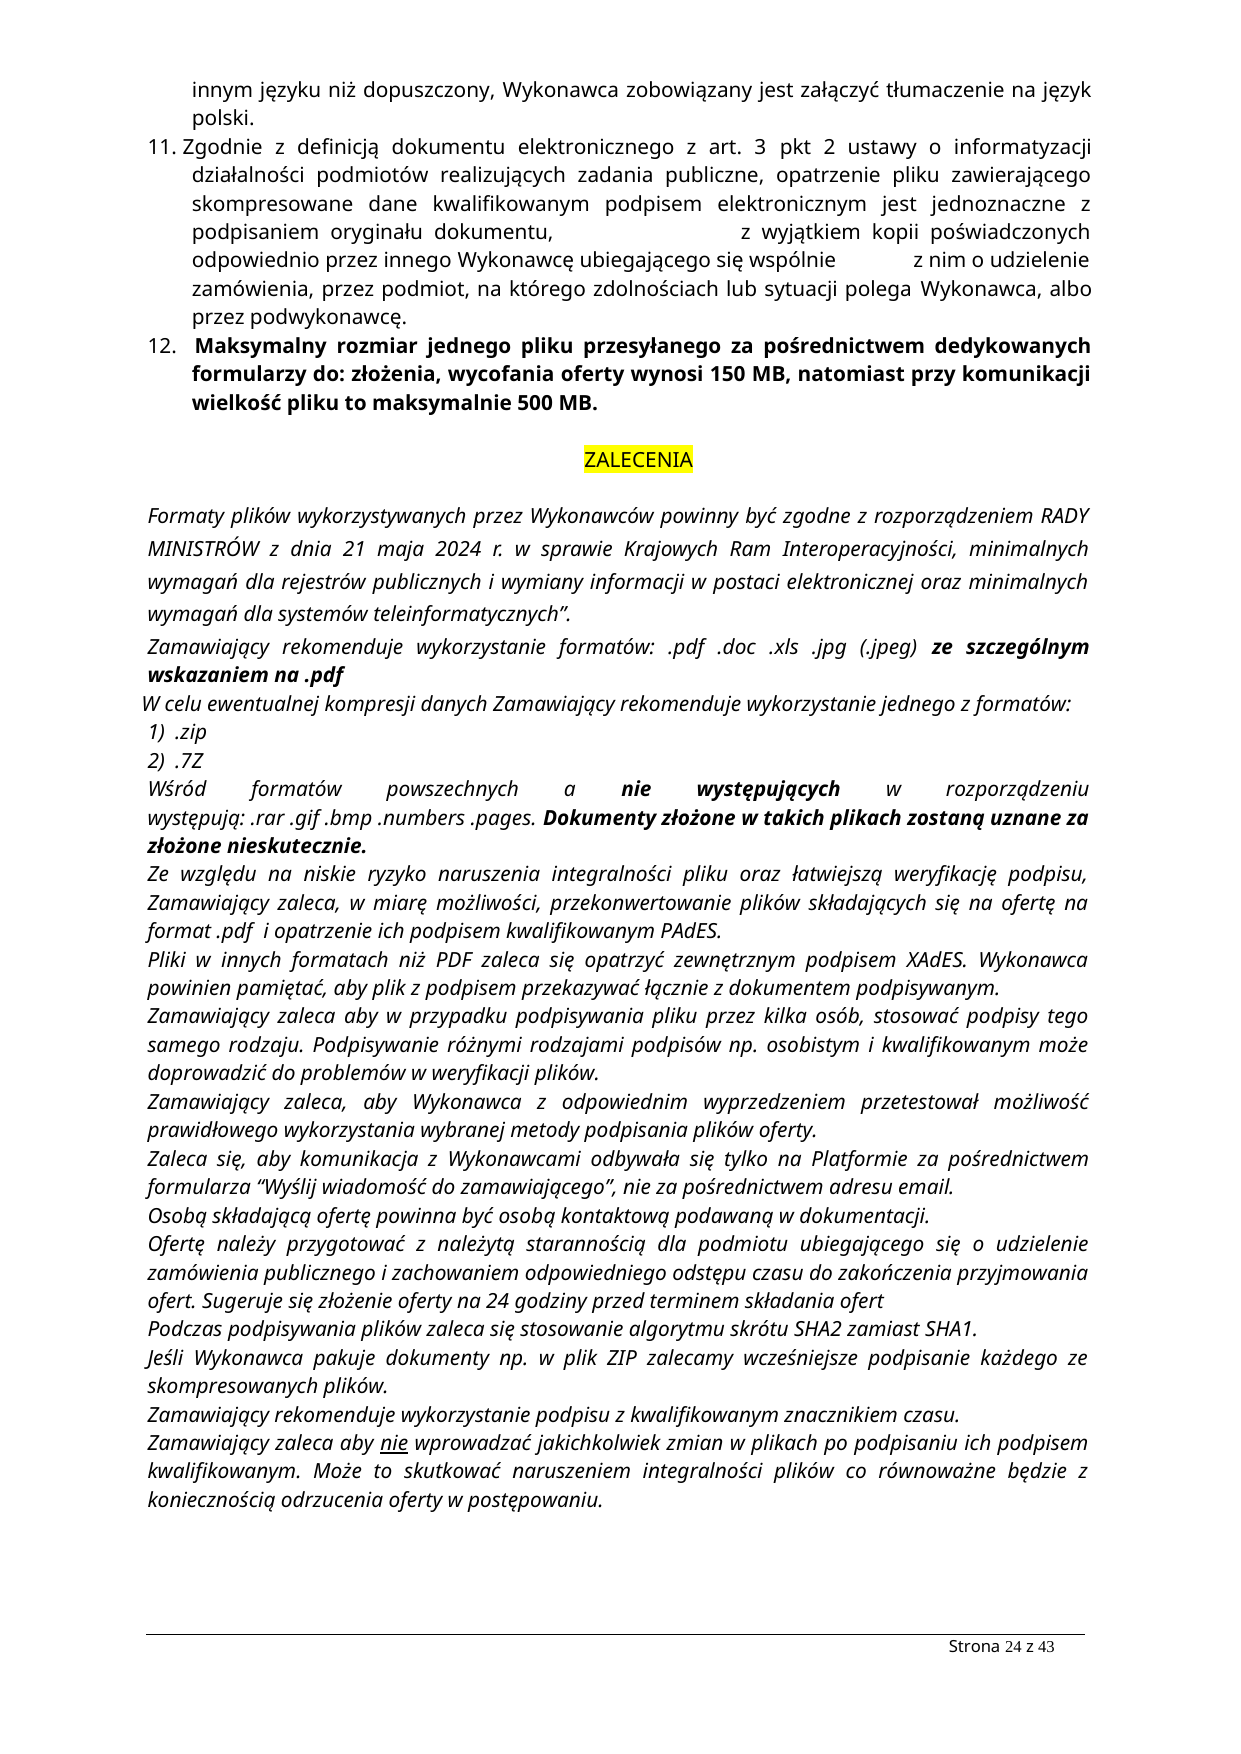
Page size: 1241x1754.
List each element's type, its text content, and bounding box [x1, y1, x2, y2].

list .7Z [147, 746, 1092, 774]
list Zamawiający zaleca aby w przypadku podpisywania pliku przez kilka osób, stosować podpisy tego samego rodzaju. Podpisywanie różnymi rodzajami podpisów np. osobistym i kwalifikowanym może doprowadzić do problemów w weryfikacji plików. [112, 1002, 1092, 1087]
list Podczas podpisywania plików zaleca się stosowanie algorytmu skrótu SHA2 zamiast SHA1. [112, 1314, 1092, 1343]
list Zamawiający rekomenduje wykorzystanie podpisu z kwalifikowanym znacznikiem czasu. [112, 1400, 1092, 1428]
list Ze względu na niskie ryzyko naruszenia integralności pliku oraz łatwiejszą weryfikację podpisu, Zamawiający zaleca, w miarę możliwości, przekonwertowanie plików składających się na ofertę na format .pdf i opatrzenie ich podpisem kwalifikowanym PAdES. [112, 859, 1092, 945]
text Formaty plików wykorzystywanych przez Wykonawców powinny być zgodne z rozporządzeniem RADY MINISTRÓW z dnia 21 maja 2024 r. w sprawie Krajowych Ram Interoperacyjności, minimalnych wymagań dla rejestrów publicznych i wymiany informacji w postaci elektronicznej oraz minimalnych wymagań dla systemów teleinformatycznych”. [147, 502, 1092, 628]
text Zamawiający zaleca aby nie wprowadzać jakichkolwiek zmian w plikach po podpisaniu ich podpisem kwalifikowanym. Może to skutkować naruszeniem integralności plików co równoważne będzie z koniecznością odrzucenia oferty w postępowaniu. [147, 1428, 1092, 1513]
list Osobą składającą ofertę powinna być osobą kontaktową podawaną w dokumentacji. [112, 1201, 1092, 1229]
list Wśród formatów powszechnych a nie występujących w rozporządzeniu występują: .rar .gif .bmp .numbers .pages. Dokumenty złożone w takich plikach zostaną uznane za złożone nieskutecznie. [112, 774, 1092, 859]
list Jeśli Wykonawca pakuje dokumenty np. w plik ZIP zalecamy wcześniejsze podpisanie każdego ze skompresowanych plików. [112, 1343, 1092, 1400]
list Maksymalny rozmiar jednego pliku przesyłanego za pośrednictwem dedykowanych formularzy do: złożenia, wycofania oferty wynosi 150 MB, natomiast przy komunikacji wielkość pliku to maksymalnie 500 MB. [147, 331, 1092, 416]
list W celu ewentualnej kompresji danych Zamawiający rekomenduje wykorzystanie jednego z formatów: [106, 689, 1092, 717]
list innym języku niż dopuszczony, Wykonawca zobowiązany jest załączyć tłumaczenie na język polski. [147, 75, 1092, 132]
list Ofertę należy przygotować z należytą starannością dla podmiotu ubiegającego się o udzielenie zamówienia publicznego i zachowaniem odpowiedniego odstępu czasu do zakończenia przyjmowania ofert. Sugeruje się złożenie oferty na 24 godziny przed terminem składania ofert [112, 1229, 1092, 1314]
list Zamawiający zaleca, aby Wykonawca z odpowiednim wyprzedzeniem przetestował możliwość prawidłowego wykorzystania wybranej metody podpisania plików oferty. [112, 1087, 1092, 1144]
list .zip [147, 717, 1092, 746]
list Zgodnie z definicją dokumentu elektronicznego z art. 3 pkt 2 ustawy o informatyzacji działalności podmiotów realizujących zadania publiczne, opatrzenie pliku zawierającego skompresowane dane kwalifikowanym podpisem elektronicznym jest jednoznaczne z podpisaniem oryginału dokumentu, z wyjątkiem kopii poświadczonych odpowiednio przez innego Wykonawcę ubiegającego się wspólnie z nim o udzielenie zamówienia, przez podmiot, na którego zdolnościach lub sytuacji polega Wykonawca, albo przez podwykonawcę. [147, 132, 1092, 331]
text ZALECENIA [147, 445, 1092, 473]
list Zaleca się, aby komunikacja z Wykonawcami odbywała się tylko na Platformie za pośrednictwem formularza “Wyślij wiadomość do zamawiającego”, nie za pośrednictwem adresu email. [112, 1144, 1092, 1201]
list Pliki w innych formatach niż PDF zaleca się opatrzyć zewnętrznym podpisem XAdES. Wykonawca powinien pamiętać, aby plik z podpisem przekazywać łącznie z dokumentem podpisywanym. [112, 945, 1092, 1002]
list Zamawiający rekomenduje wykorzystanie formatów: .pdf .doc .xls .jpg (.jpeg) ze szczególnym wskazaniem na .pdf [112, 632, 1092, 689]
